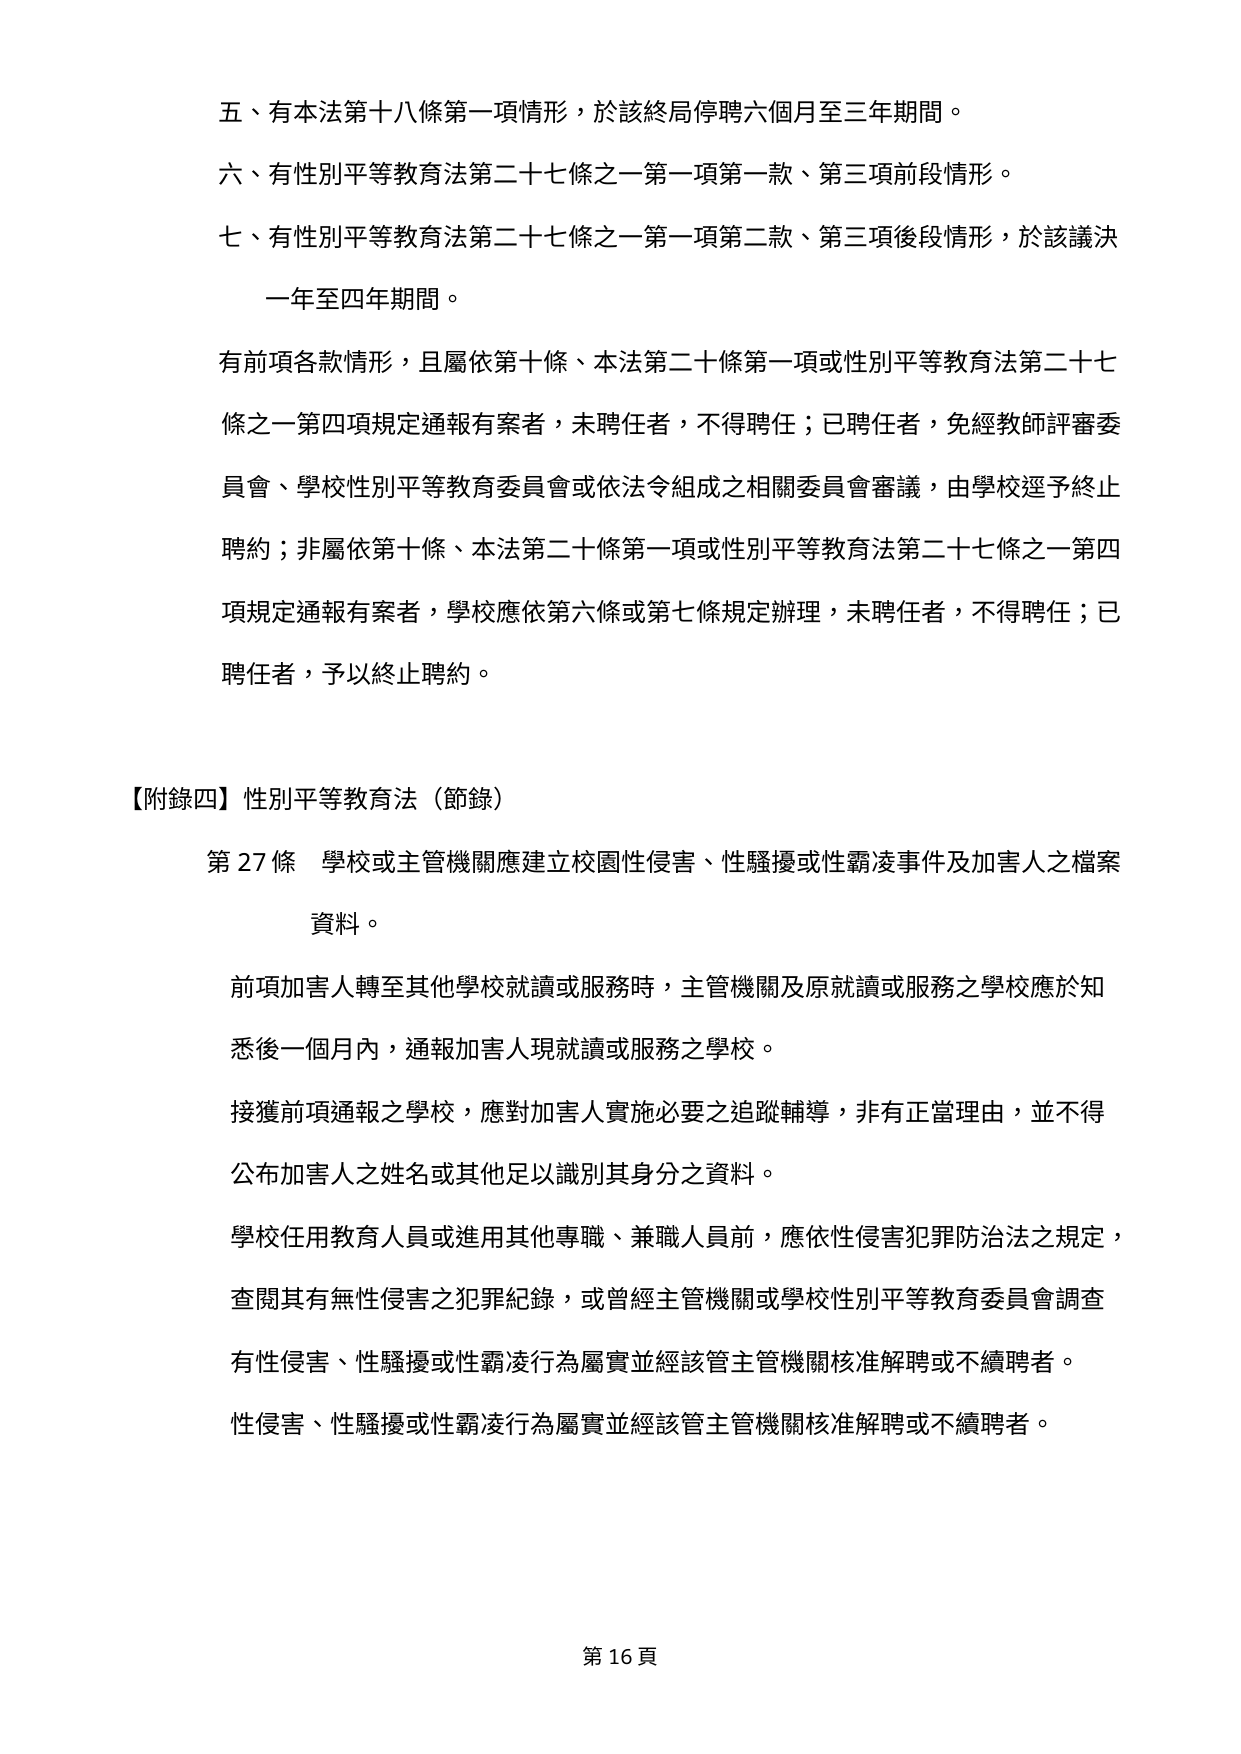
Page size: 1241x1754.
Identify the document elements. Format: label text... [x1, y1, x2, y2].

text 有前項各款情形，且屬依第十條、本法第二十條第一項或性別平等教育法第二十七條之一第四項規定通報有案者，未聘任者，不得聘任；已聘任者，免經教師評審委員會、學校性別平等教育委員會或依法令組成之相關委員會審議，由學校逕予終止聘約；非屬依第十條、本法第二十條第一項或性別平等教育法第二十七條之一第四項規定通報有案者，學校應依第六條或第七條規定辦理，未聘任者，不得聘任；已聘任者，予以終止聘約。 [218, 318, 1122, 693]
text 第27條 學校或主管機關應建立校園性侵害、性騷擾或性霸凌事件及加害人之檔案資料。 [207, 818, 1122, 943]
text 六、有性別平等教育法第二十七條之一第一項第一款、第三項前段情形。 [218, 131, 1122, 193]
text 性侵害、性騷擾或性霸凌行為屬實並經該管主管機關核准解聘或不續聘者。 [231, 1381, 1122, 1443]
text 前項加害人轉至其他學校就讀或服務時，主管機關及原就讀或服務之學校應於知悉後一個月內，通報加害人現就讀或服務之學校。 [231, 943, 1122, 1068]
text 接獲前項通報之學校，應對加害人實施必要之追蹤輔導，非有正當理由，並不得公布加害人之姓名或其他足以識別其身分之資料。 [231, 1068, 1122, 1193]
text 五、有本法第十八條第一項情形，於該終局停聘六個月至三年期間。 [218, 68, 1122, 131]
text 七、有性別平等教育法第二十七條之一第一項第二款、第三項後段情形，於該議決一年至四年期間。 [218, 193, 1122, 318]
text 學校任用教育人員或進用其他專職、兼職人員前，應依性侵害犯罪防治法之規定，查閱其有無性侵害之犯罪紀錄，或曾經主管機關或學校性別平等教育委員會調查有性侵害、性騷擾或性霸凌行為屬實並經該管主管機關核准解聘或不續聘者。 [231, 1193, 1122, 1381]
text 【附錄四】性別平等教育法（節錄） [118, 756, 1122, 818]
